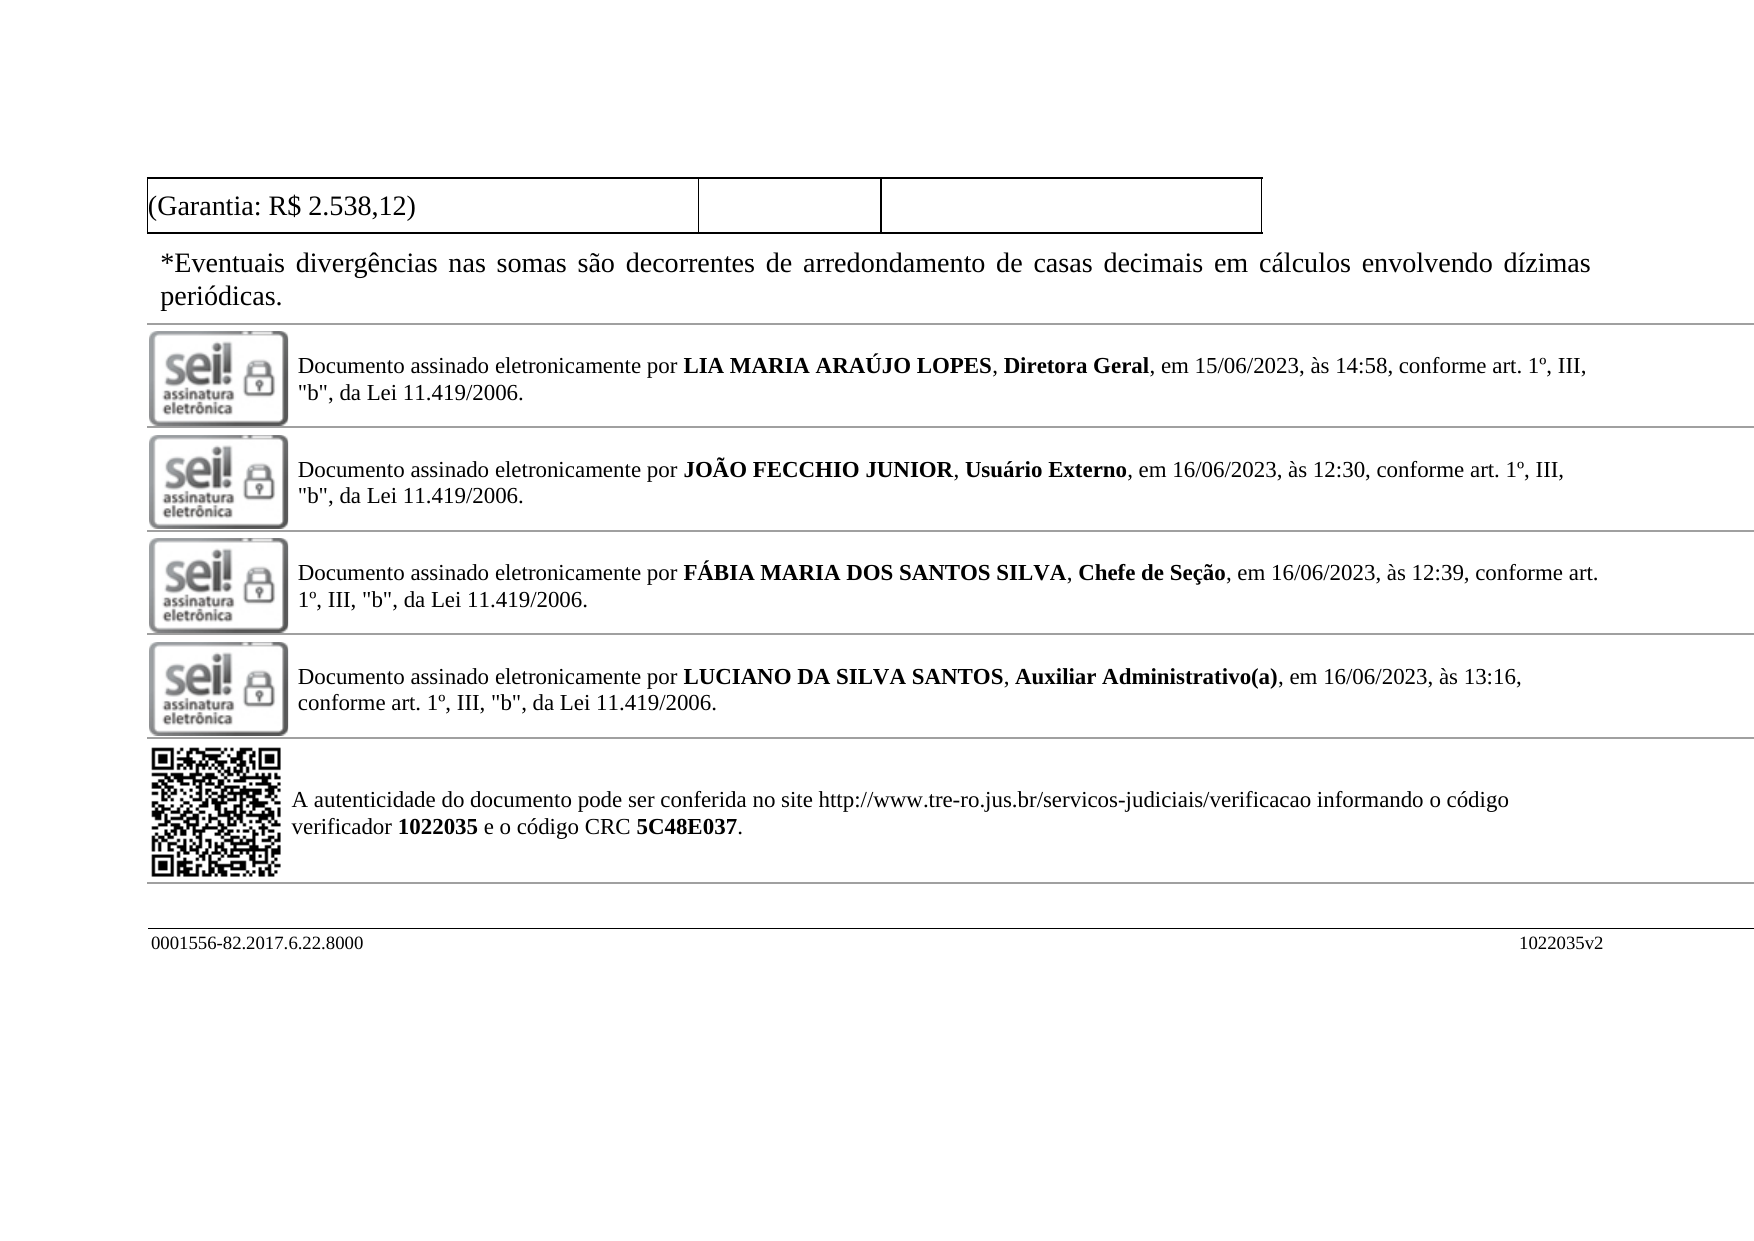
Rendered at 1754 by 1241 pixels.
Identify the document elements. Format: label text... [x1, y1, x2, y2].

text *Eventuais divergências nas somas são decorrentes de arredondamento de casas decimais em cálculos envolvendo dízimas periódicas. [160, 246, 1594, 311]
table_cell (Garantia: R$ 2.538,12) [148, 179, 698, 232]
table_header 1022035v2 [877, 929, 1606, 956]
table_header A autenticidade do documento pode ser conferida no site http://www.tre-ro.jus.br/servicos-judiciais/verificacao informando o código verificador 1022035 e o código CRC 5C48E037. [290, 744, 1606, 882]
table_header Documento assinado eletronicamente por LIA MARIA ARAÚJO LOPES, Diretora Geral, em 15/06/2023, às 14:58, conforme art. 1º, III, "b", da Lei 11.419/2006. [296, 330, 1606, 426]
table_cell - [882, 179, 1261, 232]
table_cell [699, 179, 880, 232]
table_header Documento assinado eletronicamente por LUCIANO DA SILVA SANTOS, Auxiliar Administrativo(a), em 16/06/2023, às 13:16, conforme art. 1º, III, "b", da Lei 11.419/2006. [296, 641, 1606, 737]
table_header Documento assinado eletronicamente por FÁBIA MARIA DOS SANTOS SILVA, Chefe de Seção, em 16/06/2023, às 12:39, conforme art. 1º, III, "b", da Lei 11.419/2006. [296, 537, 1606, 633]
table_header 0001556-82.2017.6.22.8000 [148, 929, 877, 956]
table_header Documento assinado eletronicamente por JOÃO FECCHIO JUNIOR, Usuário Externo, em 16/06/2023, às 12:30, conforme art. 1º, III, "b", da Lei 11.419/2006. [296, 434, 1606, 530]
table_header [148, 537, 296, 633]
table_header [148, 330, 296, 426]
table_header [148, 744, 290, 882]
table_header [148, 434, 296, 530]
table_header [148, 641, 296, 737]
